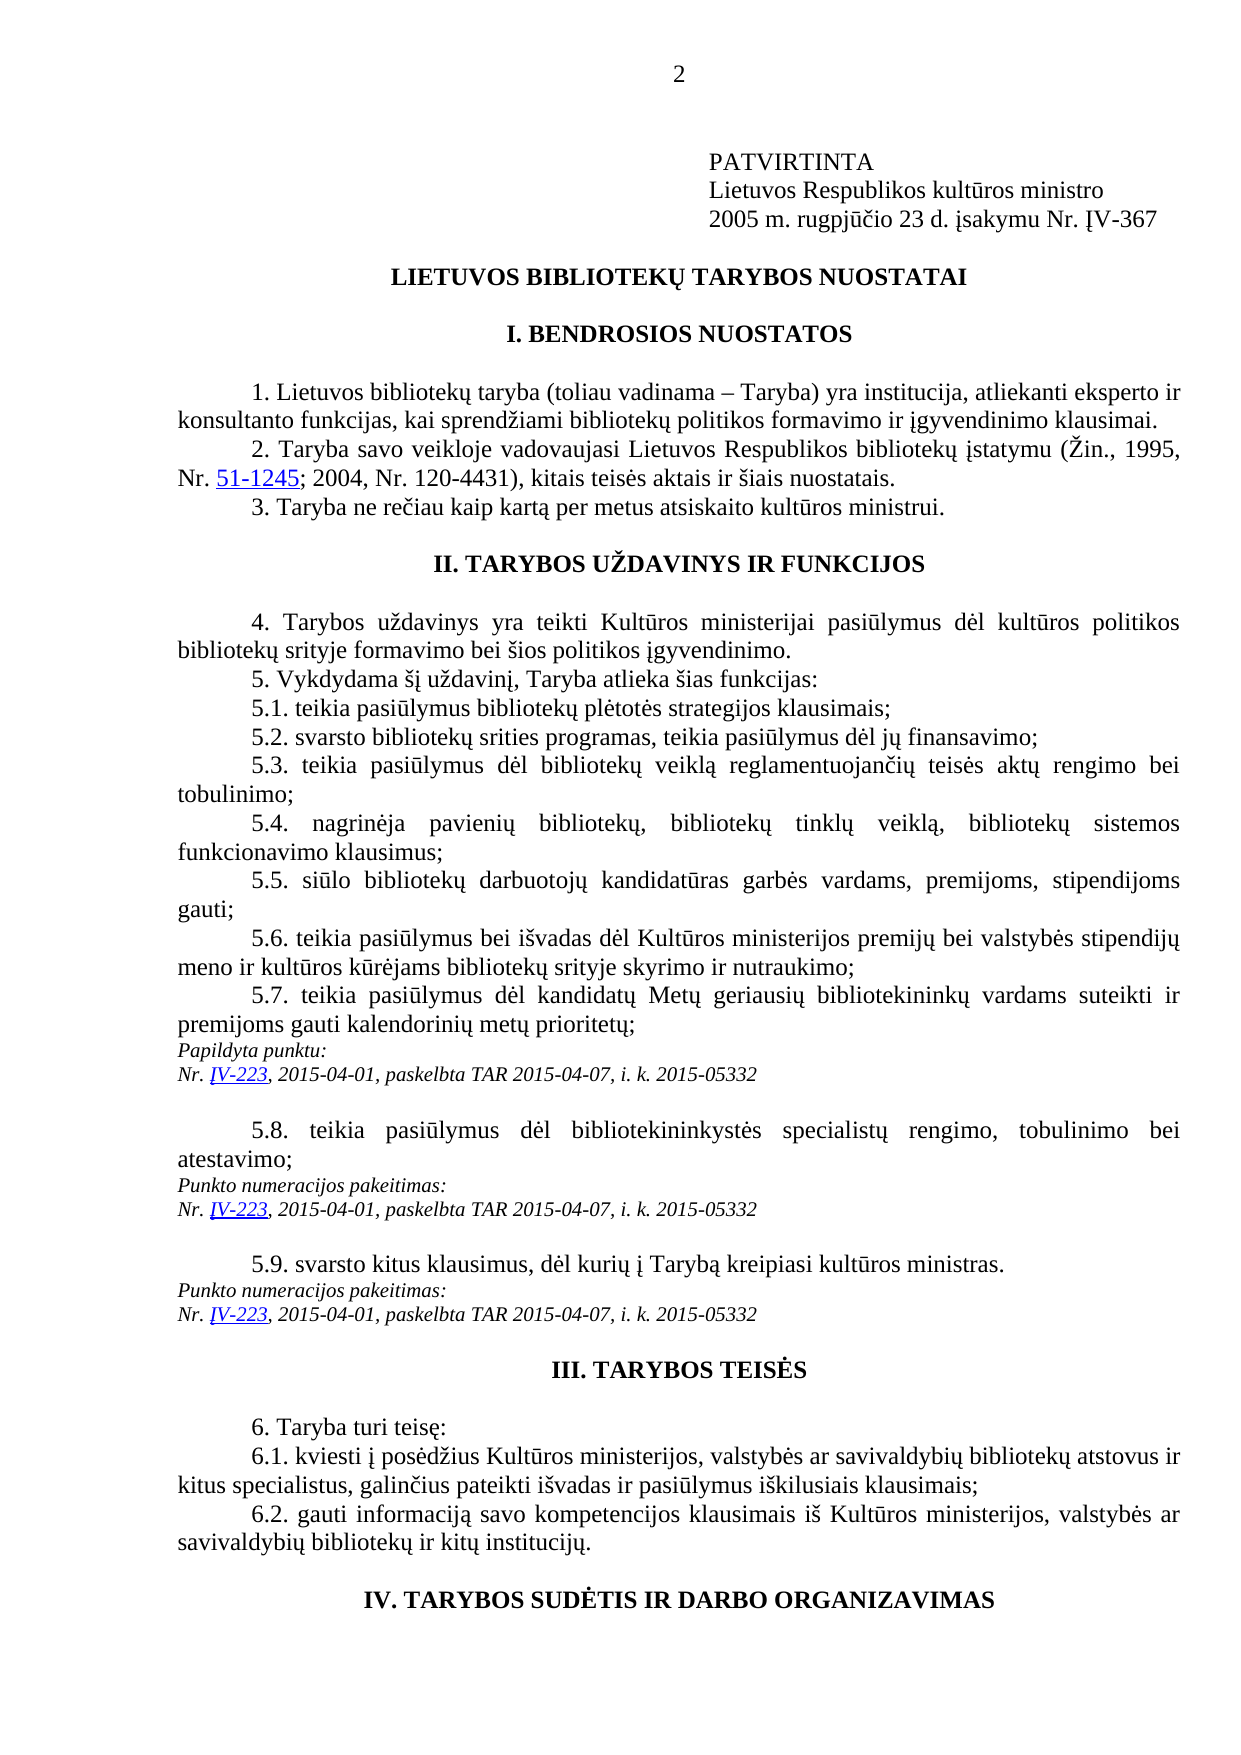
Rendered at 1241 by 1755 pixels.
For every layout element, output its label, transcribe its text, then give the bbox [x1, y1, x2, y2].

text Nr. ĮV-223, 2015-04-01, paskelbta TAR 2015-04-07, i. k. 2015-05332 [177, 1062, 1181, 1086]
text 5.3. teikia pasiūlymus dėl bibliotekų veiklą reglamentuojančių teisės aktų rengimo bei tobulinimo; [177, 751, 1181, 808]
text 5.2. svarsto bibliotekų srities programas, teikia pasiūlymus dėl jų finansavimo; [177, 722, 1181, 751]
text 1. Lietuvos bibliotekų taryba (toliau vadinama – Taryba) yra institucija, atliekanti eksperto ir konsultanto funkcijas, kai sprendžiami bibliotekų politikos formavimo ir įgyvendinimo klausimai. [177, 377, 1181, 434]
text III. Tarybos teisės [177, 1355, 1181, 1384]
text 5.5. siūlo bibliotekų darbuotojų kandidatūras garbės vardams, premijoms, stipendijoms gauti; [177, 866, 1181, 923]
text 5.9. svarsto kitus klausimus, dėl kurių į Tarybą kreipiasi kultūros ministras. [177, 1249, 1181, 1278]
text 5.1. teikia pasiūlymus bibliotekų plėtotės strategijos klausimais; [177, 693, 1181, 722]
text 2005 m. rugpjūčio 23 d. įsakymu Nr. ĮV-367 [177, 204, 1181, 233]
text 3. Taryba ne rečiau kaip kartą per metus atsiskaito kultūros ministrui. [177, 492, 1181, 521]
text 5.8. teikia pasiūlymus dėl bibliotekininkystės specialistų rengimo, tobulinimo bei atestavimo; [177, 1115, 1181, 1172]
text Punkto numeracijos pakeitimas: [177, 1278, 1181, 1302]
text 2. Taryba savo veikloje vadovaujasi Lietuvos Respublikos bibliotekų įstatymu (Žin., 1995, Nr. 51-1245; 2004, Nr. 120-4431), kitais teisės aktais ir šiais nuostatais. [177, 434, 1181, 492]
text 6.2. gauti informaciją savo kompetencijos klausimais iš Kultūros ministerijos, valstybės ar savivaldybių bibliotekų ir kitų institucijų. [177, 1499, 1181, 1556]
text PATVIRTINTA [177, 147, 1181, 176]
text 4. Tarybos uždavinys yra teikti Kultūros ministerijai pasiūlymus dėl kultūros politikos bibliotekų srityje formavimo bei šios politikos įgyvendinimo. [177, 607, 1181, 664]
text IV. Tarybos sudėtis ir DARBO ORGANIZAVIMAS [177, 1585, 1181, 1614]
text II. Tarybos uždavinYS ir funkcijos [177, 549, 1181, 578]
text Papildyta punktu: [177, 1038, 1181, 1062]
text 6. Taryba turi teisę: [177, 1412, 1181, 1441]
text I. BENDROSIOS NUOSTATOS [177, 319, 1181, 348]
text Punkto numeracijos pakeitimas: [177, 1172, 1181, 1197]
text Lietuvos Respublikos kultūros ministro [177, 176, 1181, 204]
text Nr. ĮV-223, 2015-04-01, paskelbta TAR 2015-04-07, i. k. 2015-05332 [177, 1302, 1181, 1326]
text 5. Vykdydama šį uždavinį, Taryba atlieka šias funkcijas: [177, 664, 1181, 693]
text 5.7. teikia pasiūlymus dėl kandidatų Metų geriausių bibliotekininkų vardams suteikti ir premijoms gauti kalendorinių metų prioritetų; [177, 981, 1181, 1038]
text Nr. ĮV-223, 2015-04-01, paskelbta TAR 2015-04-07, i. k. 2015-05332 [177, 1197, 1181, 1221]
text Lietuvos bibliotekų tarybos nuostatai [177, 262, 1181, 291]
text 6.1. kviesti į posėdžius Kultūros ministerijos, valstybės ar savivaldybių bibliotekų atstovus ir kitus specialistus, galinčius pateikti išvadas ir pasiūlymus iškilusiais klausimais; [177, 1441, 1181, 1499]
text 5.6. teikia pasiūlymus bei išvadas dėl Kultūros ministerijos premijų bei valstybės stipendijų meno ir kultūros kūrėjams bibliotekų srityje skyrimo ir nutraukimo; [177, 923, 1181, 981]
text 5.4. nagrinėja pavienių bibliotekų, bibliotekų tinklų veiklą, bibliotekų sistemos funkcionavimo klausimus; [177, 808, 1181, 866]
